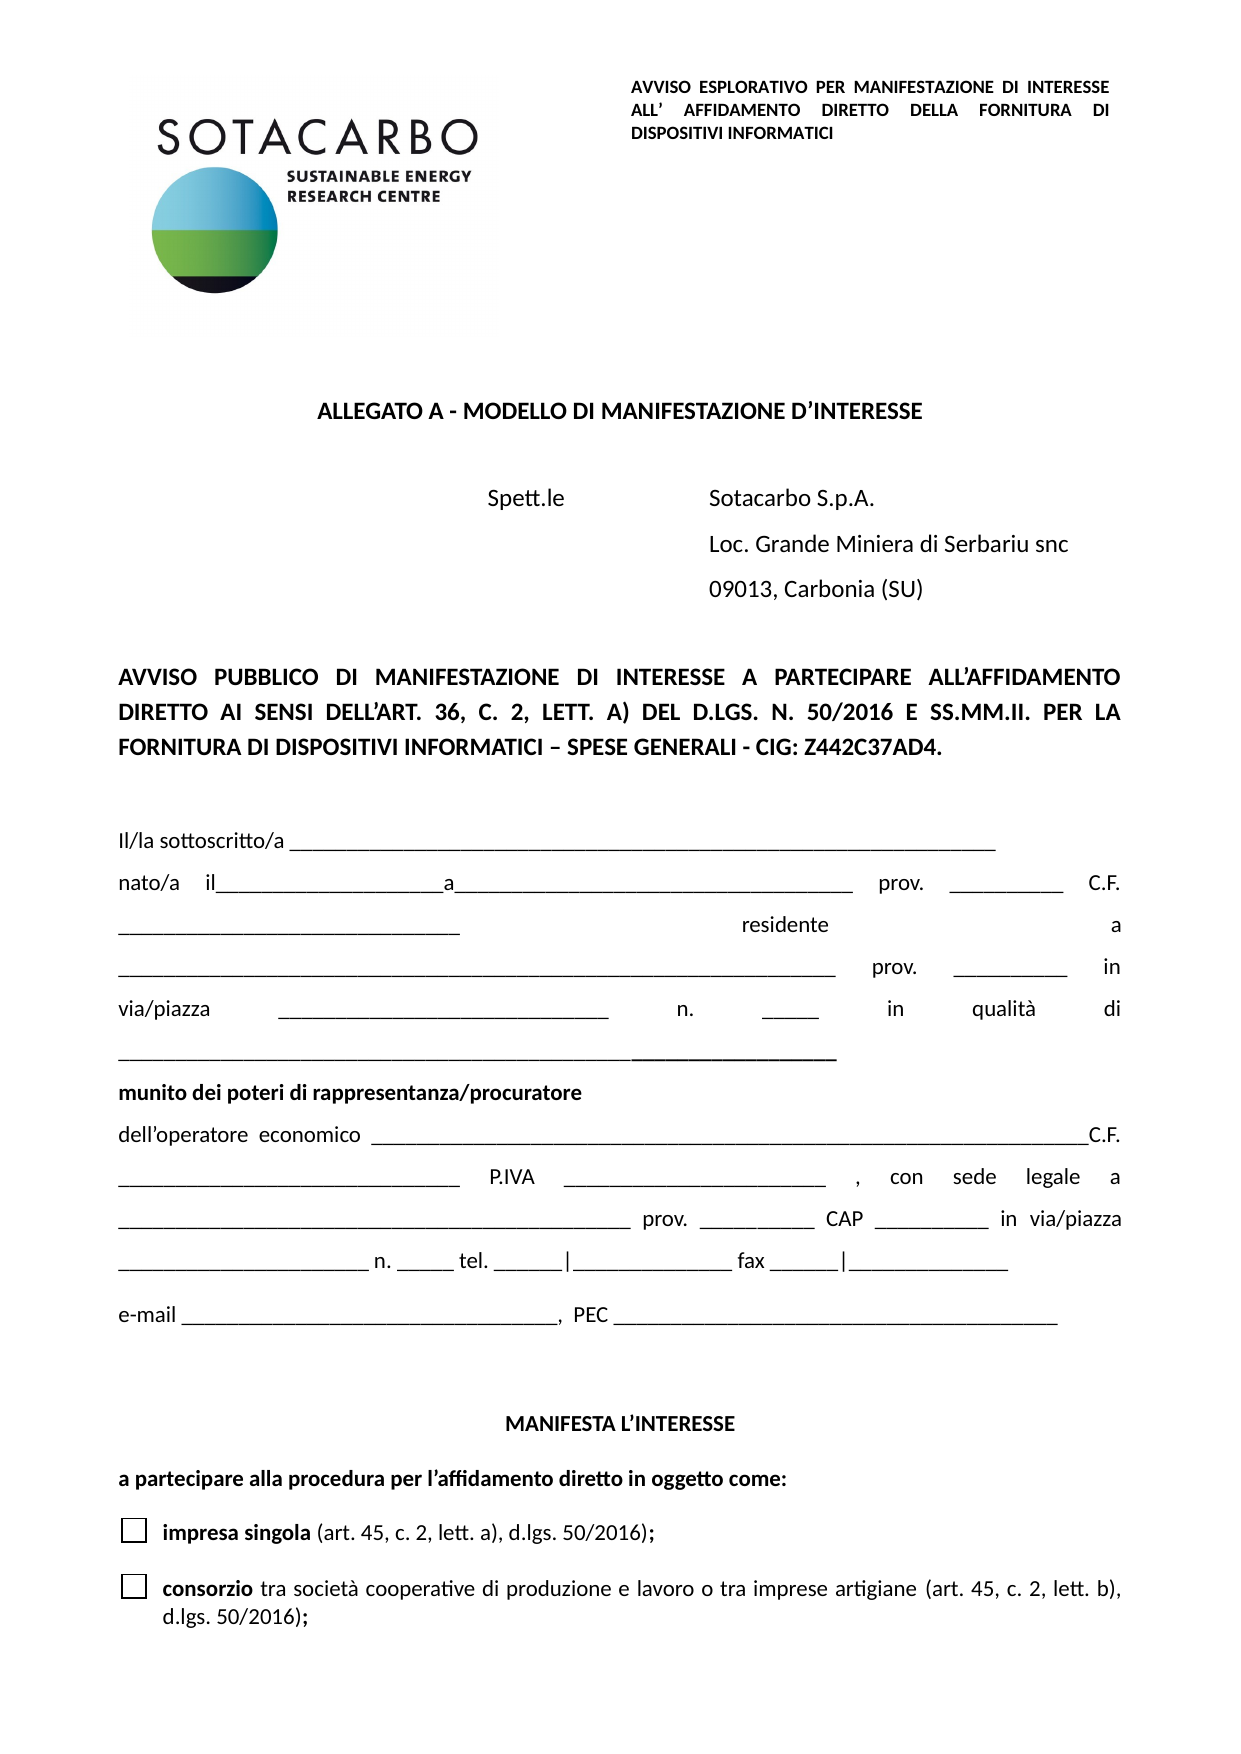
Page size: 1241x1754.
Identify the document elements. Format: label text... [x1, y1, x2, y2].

text Il/la sottoscritto/a ______________________________________________________________ [118, 826, 1122, 854]
text consorzio tra società cooperative di produzione e lavoro o tra imprese artigiane (art. 45, c. 2, lett. b), d.lgs. 50/2016); [162, 1574, 1122, 1631]
text ALLEGATO A - MODELLO DI MANIFESTAZIONE D’INTERESSE [118, 395, 1122, 426]
text dell’operatore economico _______________________________________________________________C.F. ______________________________ P.IVA _______________________ , con sede legale a _____________________________________________ prov. __________ CAP __________ in via/piazza ______________________ n. _____ tel. ______|______________ fax ______|______________ [118, 1120, 1122, 1274]
text munito dei poteri di rappresentanza/procuratore [118, 1078, 1122, 1106]
text 09013, Carbonia (SU) [635, 573, 1122, 604]
text impresa singola (art. 45, c. 2, lett. a), d.lgs. 50/2016); [118, 1518, 1122, 1546]
text AVVISO PUBBLICO DI MANIFESTAZIONE DI INTERESSE A PARTECIPARE ALL’AFFIDAMENTO DIRETTO AI SENSI DELL’ART. 36, C. 2, LETT. A) DEL D.LGS. N. 50/2016 E SS.MM.II. PER LA FORNITURA DI DISPOSITIVI INFORMATICI – SPESE GENERALI - CIG: Z442C37AD4. [118, 661, 1122, 762]
text e-mail _________________________________, PEC _______________________________________ [118, 1301, 1122, 1328]
text MANIFESTA L’INTERESSE [118, 1409, 1122, 1437]
text nato/a il____________________a___________________________________ prov. __________ C.F. ______________________________ residente a _______________________________________________________________ prov. __________ in via/piazza _____________________________ n. _____ in qualità di _______________________________________________________________ [118, 868, 1122, 1064]
text Loc. Grande Miniera di Serbariu snc [635, 528, 1122, 558]
text Spett.le Sotacarbo S.p.A. [413, 482, 1122, 513]
text a partecipare alla procedura per l’affidamento diretto in oggetto come: [118, 1464, 1122, 1492]
